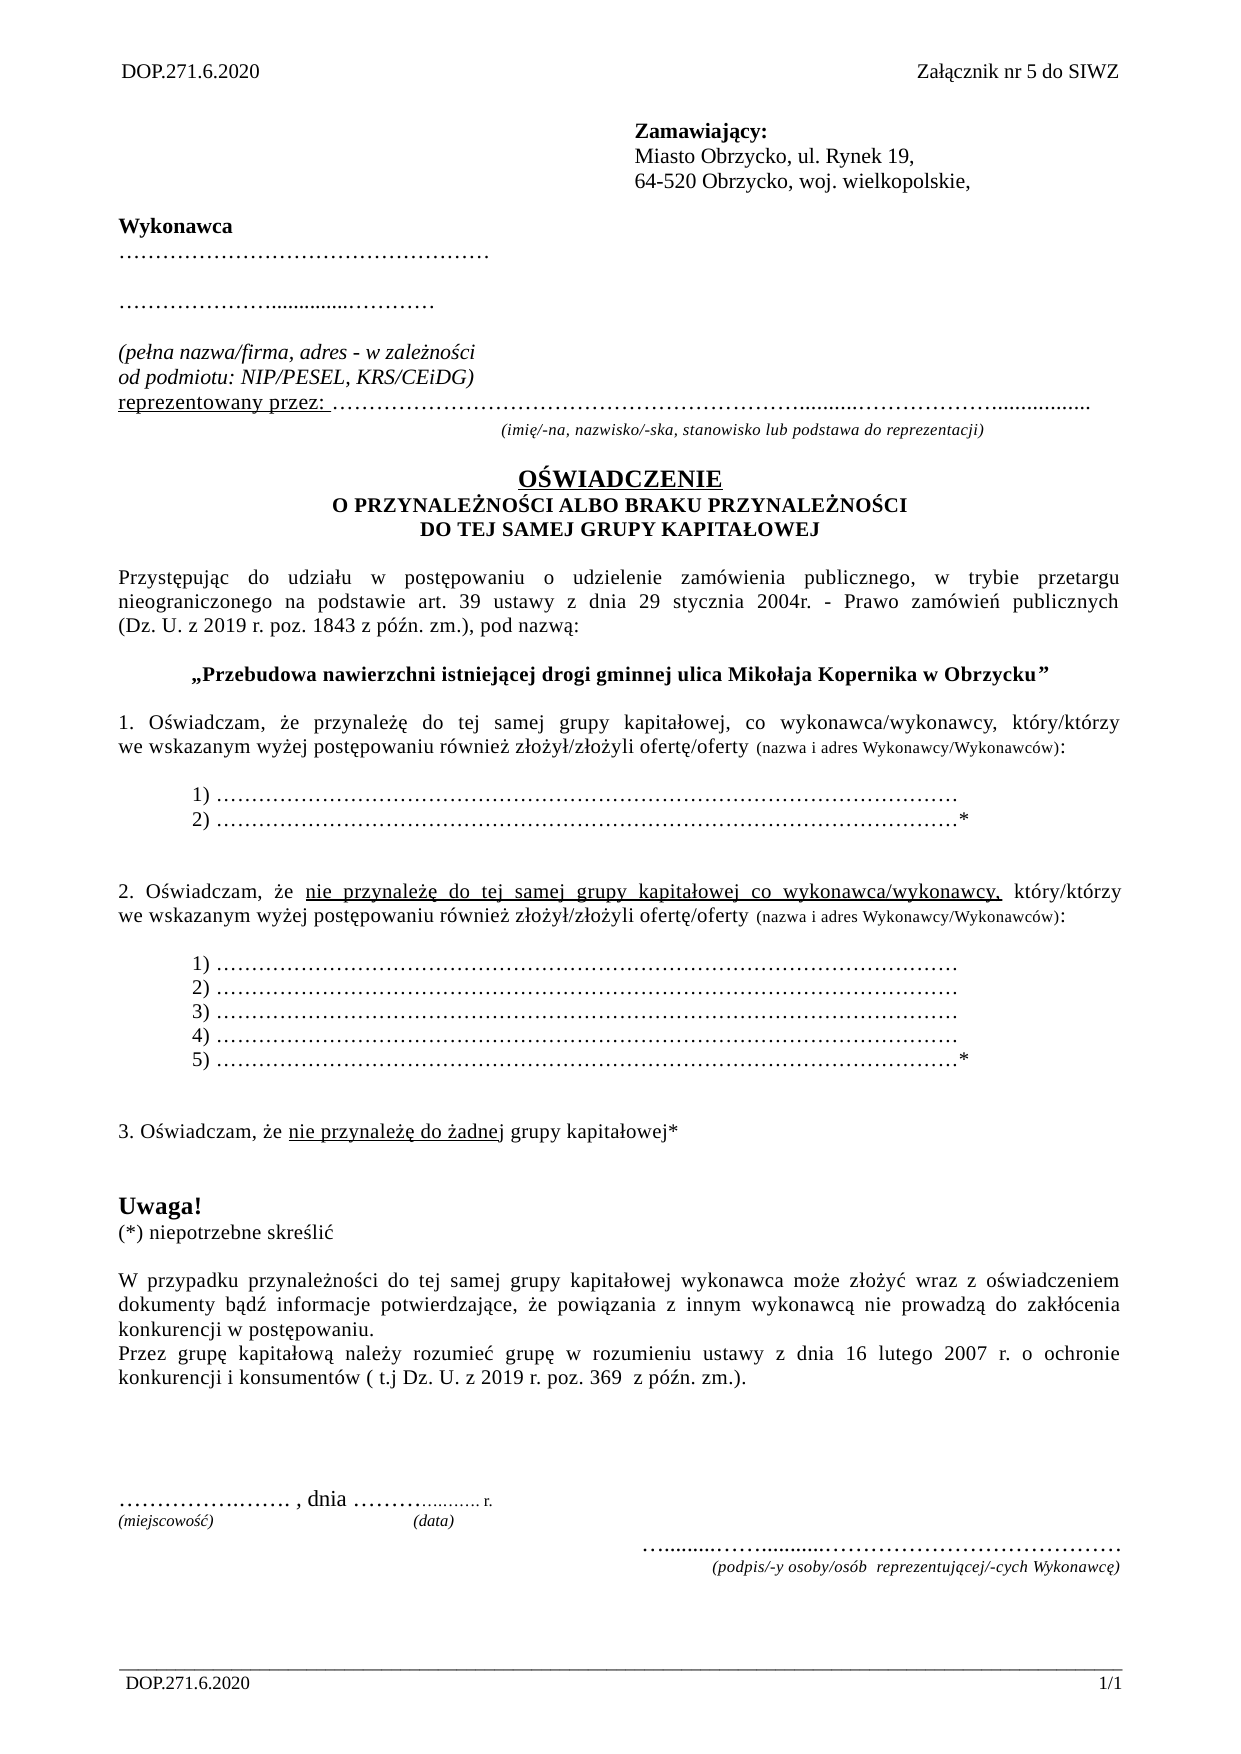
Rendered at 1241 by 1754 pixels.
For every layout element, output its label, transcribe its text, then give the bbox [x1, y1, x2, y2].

text Wykonawca [118, 213, 1122, 238]
text 1. Oświadczam, że przynależę do tej samej grupy kapitałowej, co wykonawca/wykonawcy, który/którzy we wskazanym wyżej postępowaniu również złożył/złożyli ofertę/oferty (nazwa i adres Wykonawcy/Wykonawców): [118, 710, 1122, 758]
text 3) …………………………………………………………………………………………… [192, 999, 1122, 1023]
text (pełna nazwa/firma, adres - w zależności od podmiotu: NIP/PESEL, KRS/CEiDG) [118, 339, 502, 389]
text 4) …………………………………………………………………………………………… [192, 1023, 1122, 1047]
text W przypadku przynależności do tej samej grupy kapitałowej wykonawca może złożyć wraz z oświadczeniem dokumenty bądź informacje potwierdzające, że powiązania z innym wykonawcą nie prowadzą do zakłócenia konkurencji w postępowaniu. [118, 1268, 1122, 1341]
text Przystępując do udziału w postępowaniu o udzielenie zamówienia publicznego, w trybie przetargu nieograniczonego na podstawie art. 39 ustawy z dnia 29 stycznia 2004r. - Prawo zamówień publicznych (Dz. U. z 2019 r. poz. 1843 z późn. zm.), pod nazwą: [118, 565, 1122, 637]
text 64-520 Obrzycko, woj. wielkopolskie, [339, 168, 1122, 194]
text (miejscowość) (data) [118, 1511, 1122, 1530]
text …………….……. , dnia ………….……. r. [118, 1485, 1122, 1511]
text 2) …………………………………………………………………………………………… [192, 975, 1122, 999]
text ….........……...........………………………………… [118, 1530, 1122, 1557]
text O PRZYNALEŻNOŚCI ALBO BRAKU PRZYNALEŻNOŚCI DO TEJ SAMEJ GRUPY KAPITAŁOWEJ [118, 492, 1122, 541]
text (podpis/-y osoby/osób reprezentującej/-cych Wykonawcę) [266, 1557, 1122, 1576]
text reprezentowany przez: ………………………………………………………..........………………................. (imię/-na, nazwisko/-ska, stanowisko lub podstawa do reprezentacji) [118, 389, 1122, 440]
text 2) ……………………………………………………………………………………………* [192, 806, 1122, 831]
text 1) …………………………………………………………………………………………… [192, 782, 1122, 806]
text 2. Oświadczam, że nie przynależę do tej samej grupy kapitałowej co wykonawca/wykonawcy, który/którzy we wskazanym wyżej postępowaniu również złożył/złożyli ofertę/oferty (nazwa i adres Wykonawcy/Wykonawców): [118, 879, 1122, 927]
text Miasto Obrzycko, ul. Rynek 19, [118, 143, 1122, 168]
text (*) niepotrzebne skreślić [118, 1220, 1122, 1244]
text „Przebudowa nawierzchni istniejącej drogi gminnej ulica Mikołaja Kopernika w Obrzycku” [118, 661, 1122, 686]
text OŚWIADCZENIE [118, 464, 1122, 492]
text Zamawiający: [118, 118, 1122, 143]
text Przez grupę kapitałową należy rozumieć grupę w rozumieniu ustawy z dnia 16 lutego 2007 r. o ochronie konkurencji i konsumentów ( t.j Dz. U. z 2019 r. poz. 369 z późn. zm.). [118, 1341, 1122, 1389]
text 1) …………………………………………………………………………………………… [192, 951, 1122, 975]
text 3. Oświadczam, że nie przynależę do żadnej grupy kapitałowej* [118, 1119, 1122, 1143]
text Uwaga! [118, 1191, 1122, 1220]
text 5) ……………………………………………………………………………………………* [192, 1047, 1122, 1071]
text ………………………………………………………………..............………… [118, 238, 502, 314]
